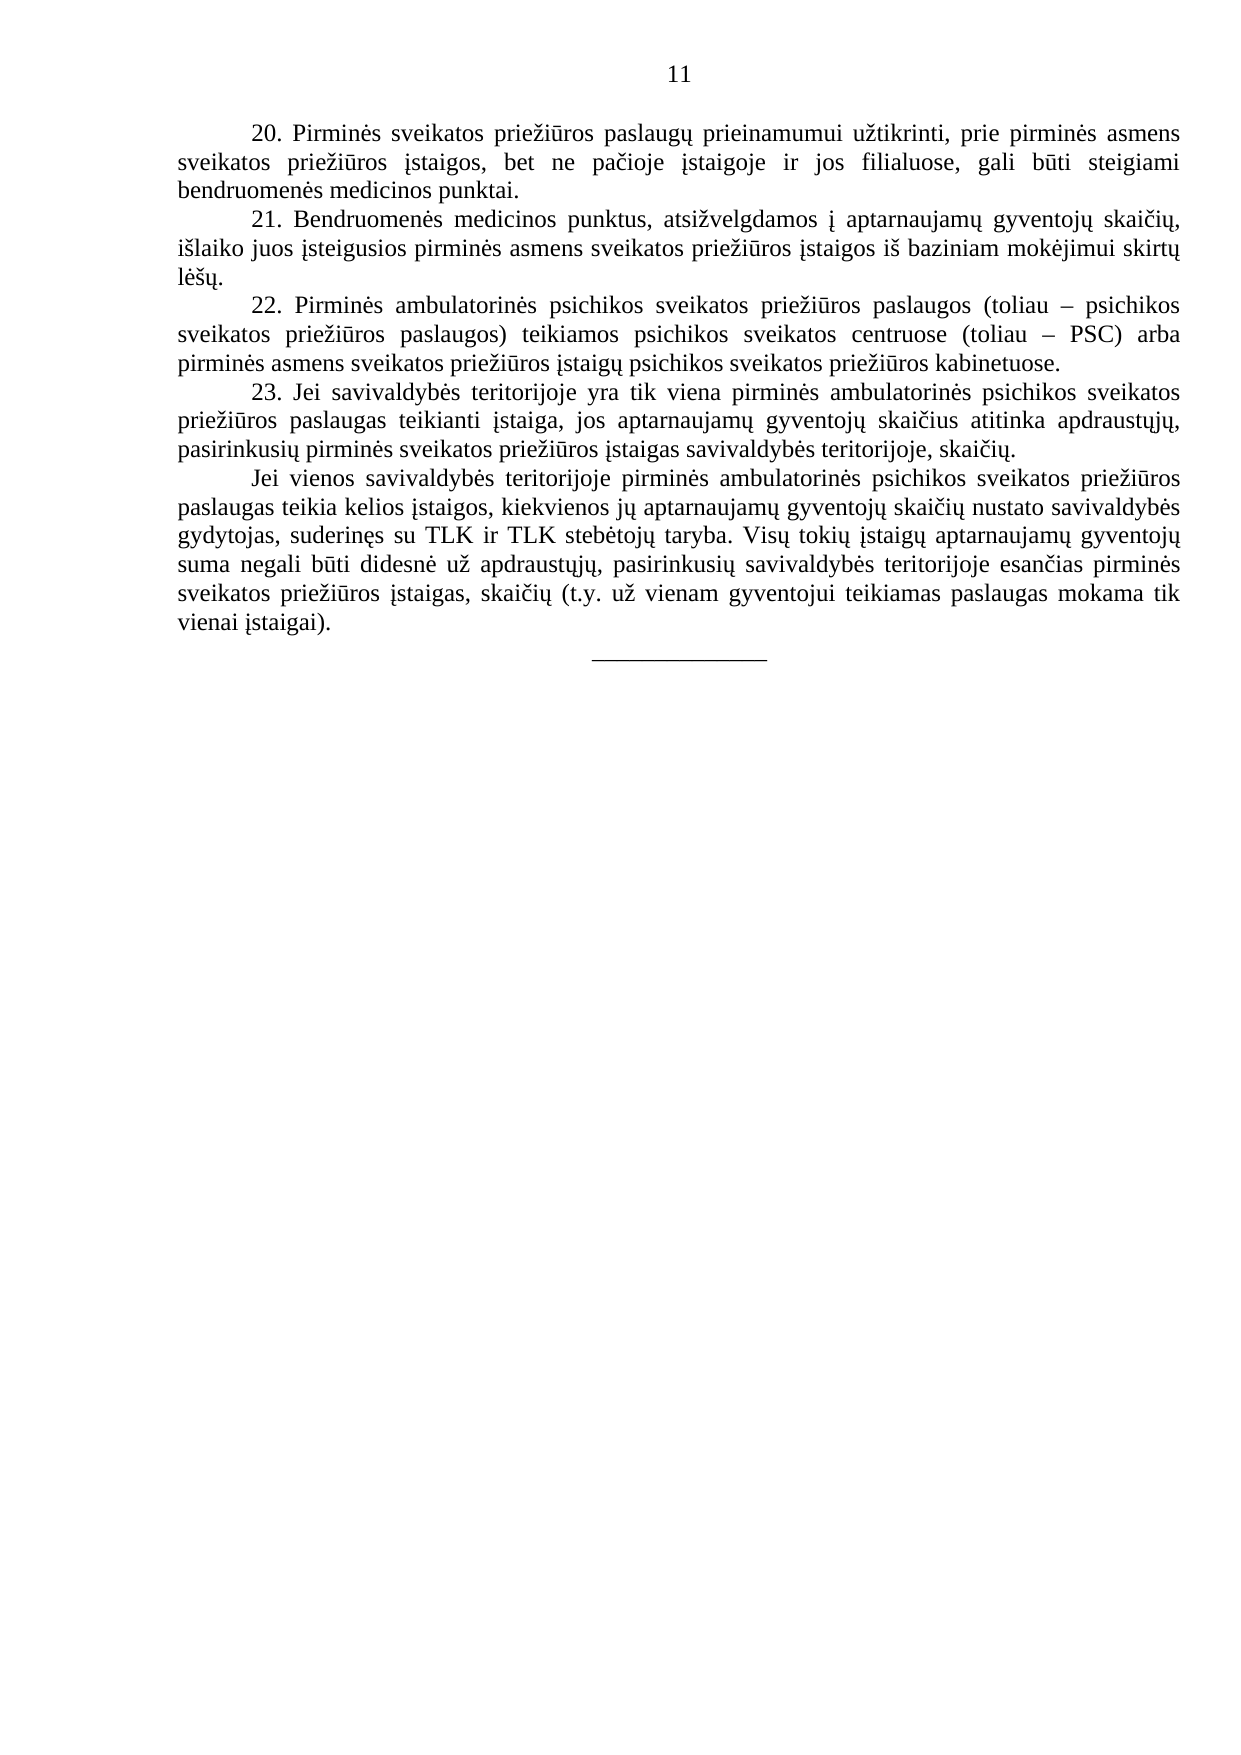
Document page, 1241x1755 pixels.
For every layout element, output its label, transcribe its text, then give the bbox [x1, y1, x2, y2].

text 23. Jei savivaldybės teritorijoje yra tik viena pirminės ambulatorinės psichikos sveikatos priežiūros paslaugas teikianti įstaiga, jos aptarnaujamų gyventojų skaičius atitinka apdraustųjų, pasirinkusių pirminės sveikatos priežiūros įstaigas savivaldybės teritorijoje, skaičių. [177, 377, 1181, 463]
text ______________ [177, 636, 1181, 664]
text 22. Pirminės ambulatorinės psichikos sveikatos priežiūros paslaugos (toliau – psichikos sveikatos priežiūros paslaugos) teikiamos psichikos sveikatos centruose (toliau – PSC) arba pirminės asmens sveikatos priežiūros įstaigų psichikos sveikatos priežiūros kabinetuose. [177, 291, 1181, 377]
text Jei vienos savivaldybės teritorijoje pirminės ambulatorinės psichikos sveikatos priežiūros paslaugas teikia kelios įstaigos, kiekvienos jų aptarnaujamų gyventojų skaičių nustato savivaldybės gydytojas, suderinęs su TLK ir TLK stebėtojų taryba. Visų tokių įstaigų aptarnaujamų gyventojų suma negali būti didesnė už apdraustųjų, pasirinkusių savivaldybės teritorijoje esančias pirminės sveikatos priežiūros įstaigas, skaičių (t.y. už vienam gyventojui teikiamas paslaugas mokama tik vienai įstaigai). [177, 463, 1181, 636]
text 20. Pirminės sveikatos priežiūros paslaugų prieinamumui užtikrinti, prie pirminės asmens sveikatos priežiūros įstaigos, bet ne pačioje įstaigoje ir jos filialuose, gali būti steigiami bendruomenės medicinos punktai. [177, 118, 1181, 204]
text 21. Bendruomenės medicinos punktus, atsižvelgdamos į aptarnaujamų gyventojų skaičių, išlaiko juos įsteigusios pirminės asmens sveikatos priežiūros įstaigos iš baziniam mokėjimui skirtų lėšų. [177, 204, 1181, 291]
